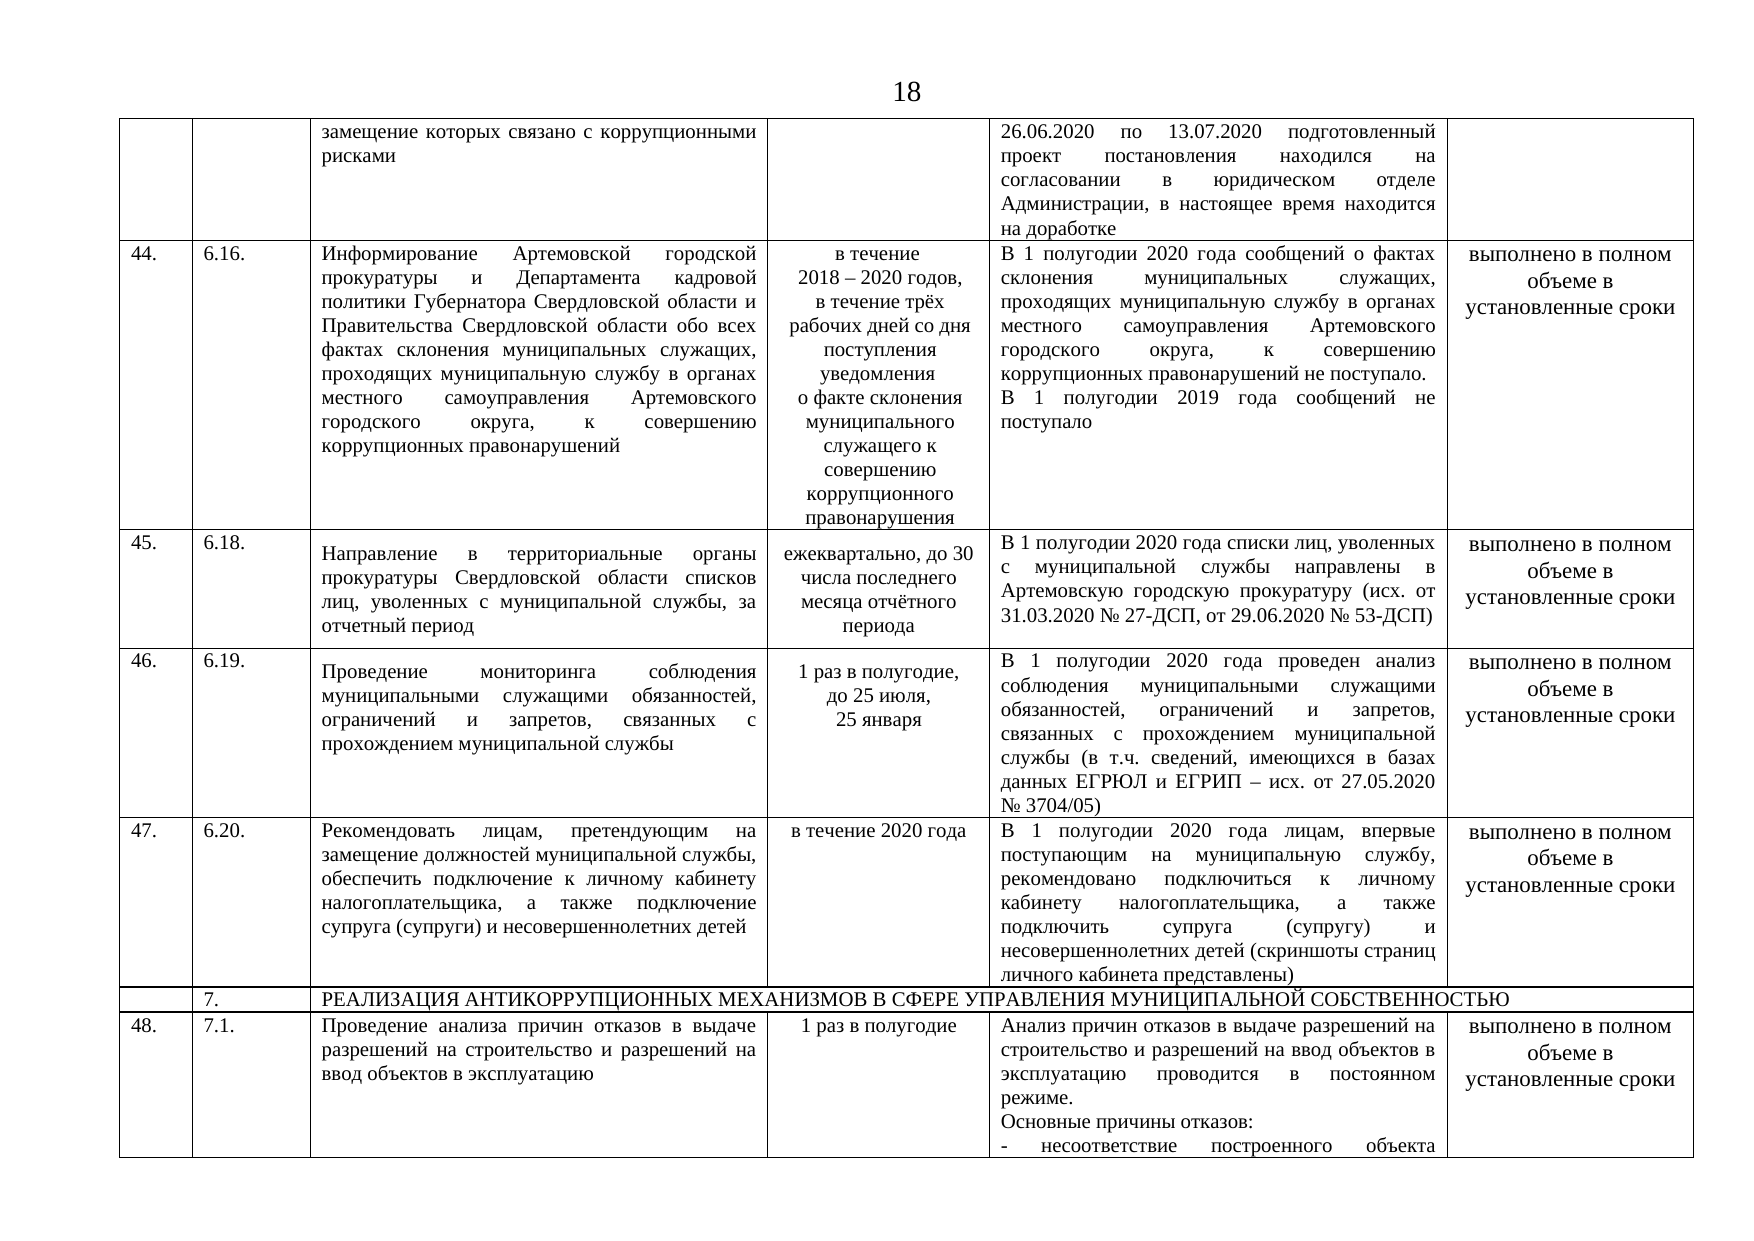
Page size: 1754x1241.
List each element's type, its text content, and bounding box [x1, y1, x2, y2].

table_cell [193, 119, 310, 239]
table_cell в течение 2020 года [768, 818, 989, 986]
table_cell 6.20. [193, 818, 310, 986]
table_cell Направление в территориальные органы прокуратуры Свердловской области списков лиц, уволенных с муниципальной службы, за отчетный период [311, 530, 767, 647]
table_cell [1448, 119, 1693, 239]
table_cell выполнено в полном объеме в установленные сроки [1448, 241, 1693, 529]
table_cell В 1 полугодии 2020 года проведен анализ соблюдения муниципальными служащими обязанностей, ограничений и запретов, связанных с прохождением муниципальной службы (в т.ч. сведений, имеющихся в базах данных ЕГРЮЛ и ЕГРИП – исх. от 27.05.2020 № 3704/05) [990, 649, 1447, 817]
table_cell замещение которых связано с коррупционными рисками [311, 119, 767, 239]
table_cell 26.06.2020 по 13.07.2020 подготовленный проект постановления находился на согласовании в юридическом отделе Администрации, в настоящее время находится на доработке [990, 119, 1447, 239]
table_cell 1 раз в полугодие [768, 1013, 989, 1157]
table_cell Рекомендовать лицам, претендующим на замещение должностей муниципальной службы, обеспечить подключение к личному кабинету налогоплательщика, а также подключение супруга (супруги) и несовершеннолетних детей [311, 818, 767, 986]
table_cell 46. [120, 649, 192, 817]
table_cell [120, 988, 192, 1011]
table_cell Информирование Артемовской городской прокуратуры и Департамента кадровой политики Губернатора Свердловской области и Правительства Свердловской области обо всех фактах склонения муниципальных служащих, проходящих муниципальную службу в органах местного самоуправления Артемовского городского округа, к совершению коррупционных правонарушений [311, 241, 767, 529]
table_cell 6.18. [193, 530, 310, 647]
table_cell [120, 119, 192, 239]
table_cell 47. [120, 818, 192, 986]
table_cell ежеквартально, до 30 числа последнего месяца отчётного периода [768, 530, 989, 647]
table_cell 48. [120, 1013, 192, 1157]
table_cell Анализ причин отказов в выдаче разрешений на строительство и разрешений на ввод объектов в эксплуатацию проводится в постоянном режиме. Основные причины отказов: - несоответствие построенного объекта [990, 1013, 1447, 1157]
table_cell выполнено в полном объеме в установленные сроки [1448, 649, 1693, 817]
table_cell выполнено в полном объеме в установленные сроки [1448, 1013, 1693, 1157]
table_cell выполнено в полном объеме в установленные сроки [1448, 818, 1693, 986]
table_cell Проведение анализа причин отказов в выдаче разрешений на строительство и разрешений на ввод объектов в эксплуатацию [311, 1013, 767, 1157]
table_cell 44. [120, 241, 192, 529]
table_cell РЕАЛИЗАЦИЯ АНТИКОРРУПЦИОННЫХ МЕХАНИЗМОВ В СФЕРЕ УПРАВЛЕНИЯ МУНИЦИПАЛЬНОЙ СОБСТВЕННОСТЬЮ [311, 988, 1693, 1011]
table_cell 6.19. [193, 649, 310, 817]
table_cell В 1 полугодии 2020 года списки лиц, уволенных с муниципальной службы направлены в Артемовскую городскую прокуратуру (исх. от 31.03.2020 № 27-ДСП, от 29.06.2020 № 53-ДСП) [990, 530, 1447, 647]
table_cell 6.16. [193, 241, 310, 529]
table_cell В 1 полугодии 2020 года сообщений о фактах склонения муниципальных служащих, проходящих муниципальную службу в органах местного самоуправления Артемовского городского округа, к совершению коррупционных правонарушений не поступало. В 1 полугодии 2019 года сообщений не поступало [990, 241, 1447, 529]
table_cell Проведение мониторинга соблюдения муниципальными служащими обязанностей, ограничений и запретов, связанных с прохождением муниципальной службы [311, 649, 767, 817]
table_cell [768, 119, 989, 239]
table_cell В 1 полугодии 2020 года лицам, впервые поступающим на муниципальную службу, рекомендовано подключиться к личному кабинету налогоплательщика, а также подключить супруга (супругу) и несовершеннолетних детей (скриншоты страниц личного кабинета представлены) [990, 818, 1447, 986]
table_cell выполнено в полном объеме в установленные сроки [1448, 530, 1693, 647]
table_cell 7.1. [193, 1013, 310, 1157]
table_cell 1 раз в полугодие, до 25 июля, 25 января [768, 649, 989, 817]
table_cell в течение 2018 – 2020 годов, в течение трёх рабочих дней со дня поступления уведомления о факте склонения муниципального служащего к совершению коррупционного правонарушения [768, 241, 989, 529]
table_cell 7. [193, 988, 310, 1011]
table_cell 45. [120, 530, 192, 647]
